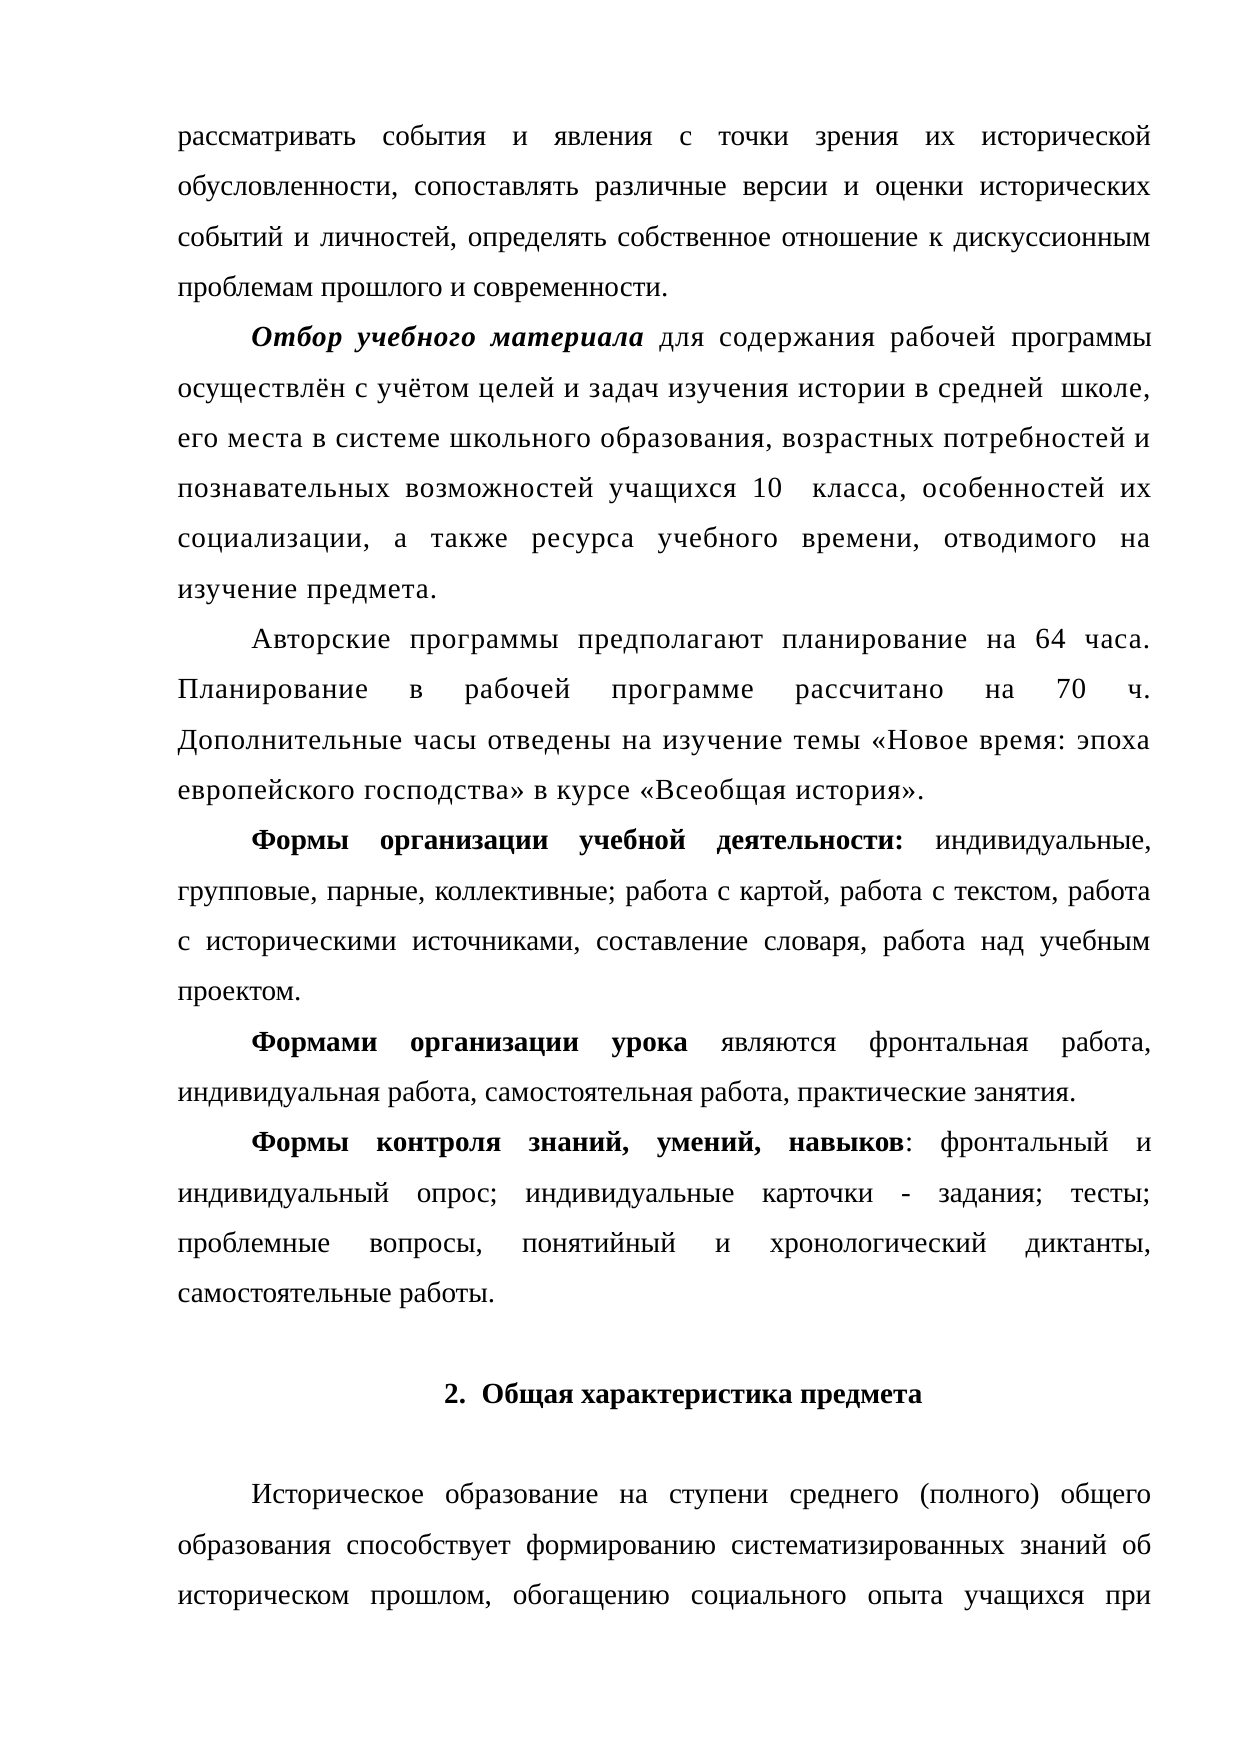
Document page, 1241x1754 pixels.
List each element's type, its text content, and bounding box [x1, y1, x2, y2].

text Отбор учебного материала для содержания рабочей программы осуществлён с учётом целей и задач изучения истории в средней школе, его места в системе школьного образования, возрастных потребностей и познавательных возможностей учащихся 10 класса, особенностей их социализации, а также ресурса учебного времени, отводимого на изучение предмета. [177, 319, 1152, 604]
text Формами организации урока являются фронтальная работа, индивидуальная работа, самостоятельная работа, практические занятия. [177, 1024, 1152, 1108]
text Историческое образование на ступени среднего (полного) общего образования способствует формированию систематизированных знаний об историческом прошлом, обогащению социального опыта учащихся при [177, 1477, 1152, 1611]
text Формы организации учебной деятельности: индивидуальные, групповые, парные, коллективные; работа с картой, работа с текстом, работа с историческими источниками, составление словаря, работа над учебным проектом. [177, 822, 1152, 1007]
text Формы контроля знаний, умений, навыков: фронтальный и индивидуальный опрос; индивидуальные карточки - задания; тесты; проблемные вопросы, понятийный и хронологический диктанты, самостоятельные работы. [177, 1124, 1152, 1309]
text Авторские программы предполагают планирование на 64 часа. Планирование в рабочей программе рассчитано на 70 ч. Дополнительные часы отведены на изучение темы «Новое время: эпоха европейского господства» в курсе «Всеобщая история». [177, 621, 1152, 806]
list Общая характеристика предмета [215, 1376, 1152, 1409]
text рассматривать события и явления с точки зрения их исторической обусловленности, сопоставлять различные версии и оценки исторических событий и личностей, определять собственное отношение к дискуссионным проблемам прошлого и современности. [177, 118, 1152, 303]
